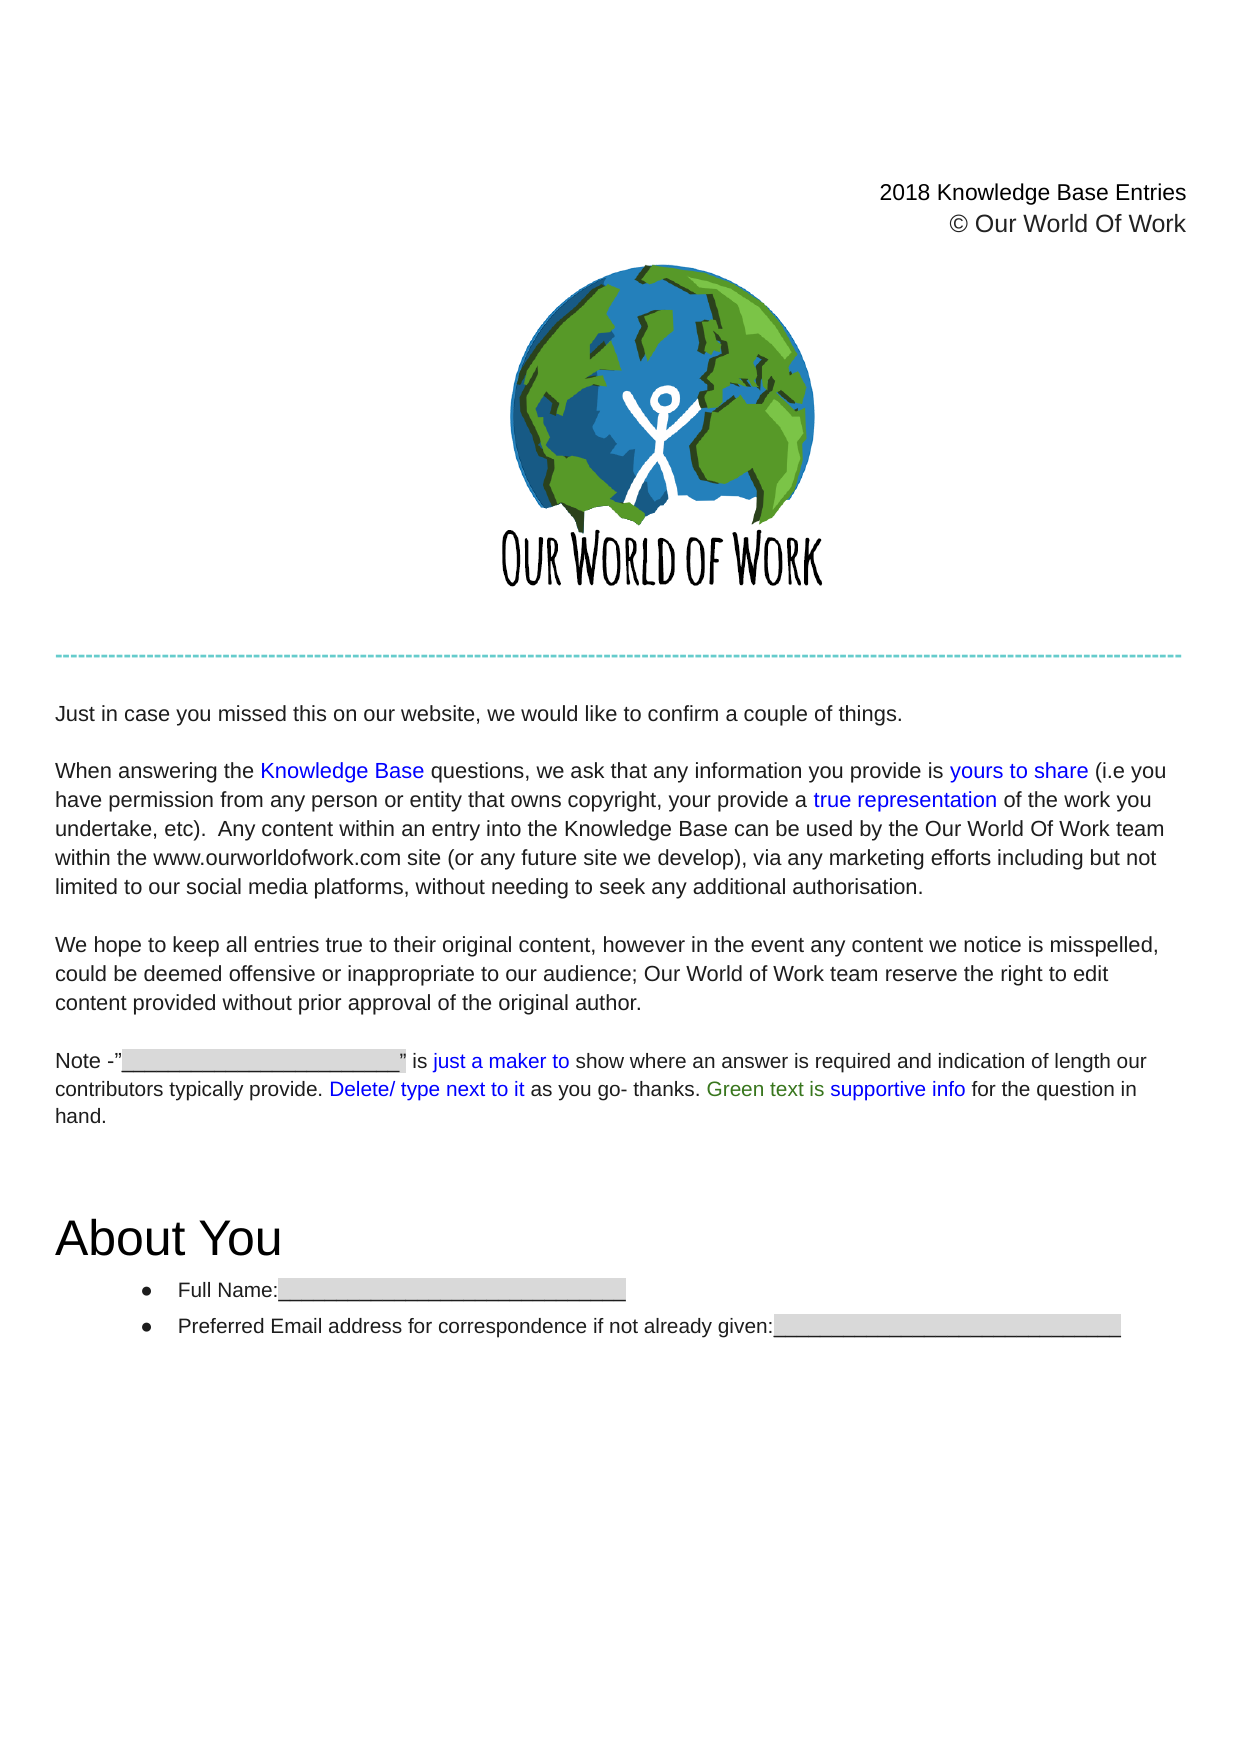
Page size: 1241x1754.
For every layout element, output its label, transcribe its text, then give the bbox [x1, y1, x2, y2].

text ---------------------------------------------------------------------------------------------------------------------------------------------------- [55, 641, 1186, 668]
title About You [55, 1209, 1186, 1266]
text When answering the Knowledge Base questions, we ask that any information you provide is yours to share (i.e you have permission from any person or entity that owns copyright, your provide a true representation of the work you undertake, etc). Any content within an entry into the Knowledge Base can be used by the Our World Of Work team within the www.ourworldofwork.com site (or any future site we develop), via any marketing efforts including but not limited to our social media platforms, without needing to seek any additional authorisation. [55, 758, 1186, 899]
text Just in case you missed this on our website, we would like to confirm a couple of things. [55, 701, 1186, 726]
list Preferred Email address for correspondence if not already given:______________________________ [178, 1314, 1186, 1338]
text © Our World Of Work [130, 209, 1186, 237]
text We hope to keep all entries true to their original content, however in the event any content we notice is misspelled, could be deemed offensive or inappropriate to our audience; Our World of Work team reserve the right to edit content provided without prior approval of the original author. [55, 932, 1186, 1015]
picture [476, 243, 840, 608]
text Note -”________________________” is just a maker to show where an answer is required and indication of length our contributors typically provide. Delete/ type next to it as you go- thanks. Green text is supportive info for the question in hand. [55, 1048, 1186, 1128]
list Full Name:______________________________ [178, 1278, 1186, 1302]
text 2018 Knowledge Base Entries [130, 178, 1186, 205]
